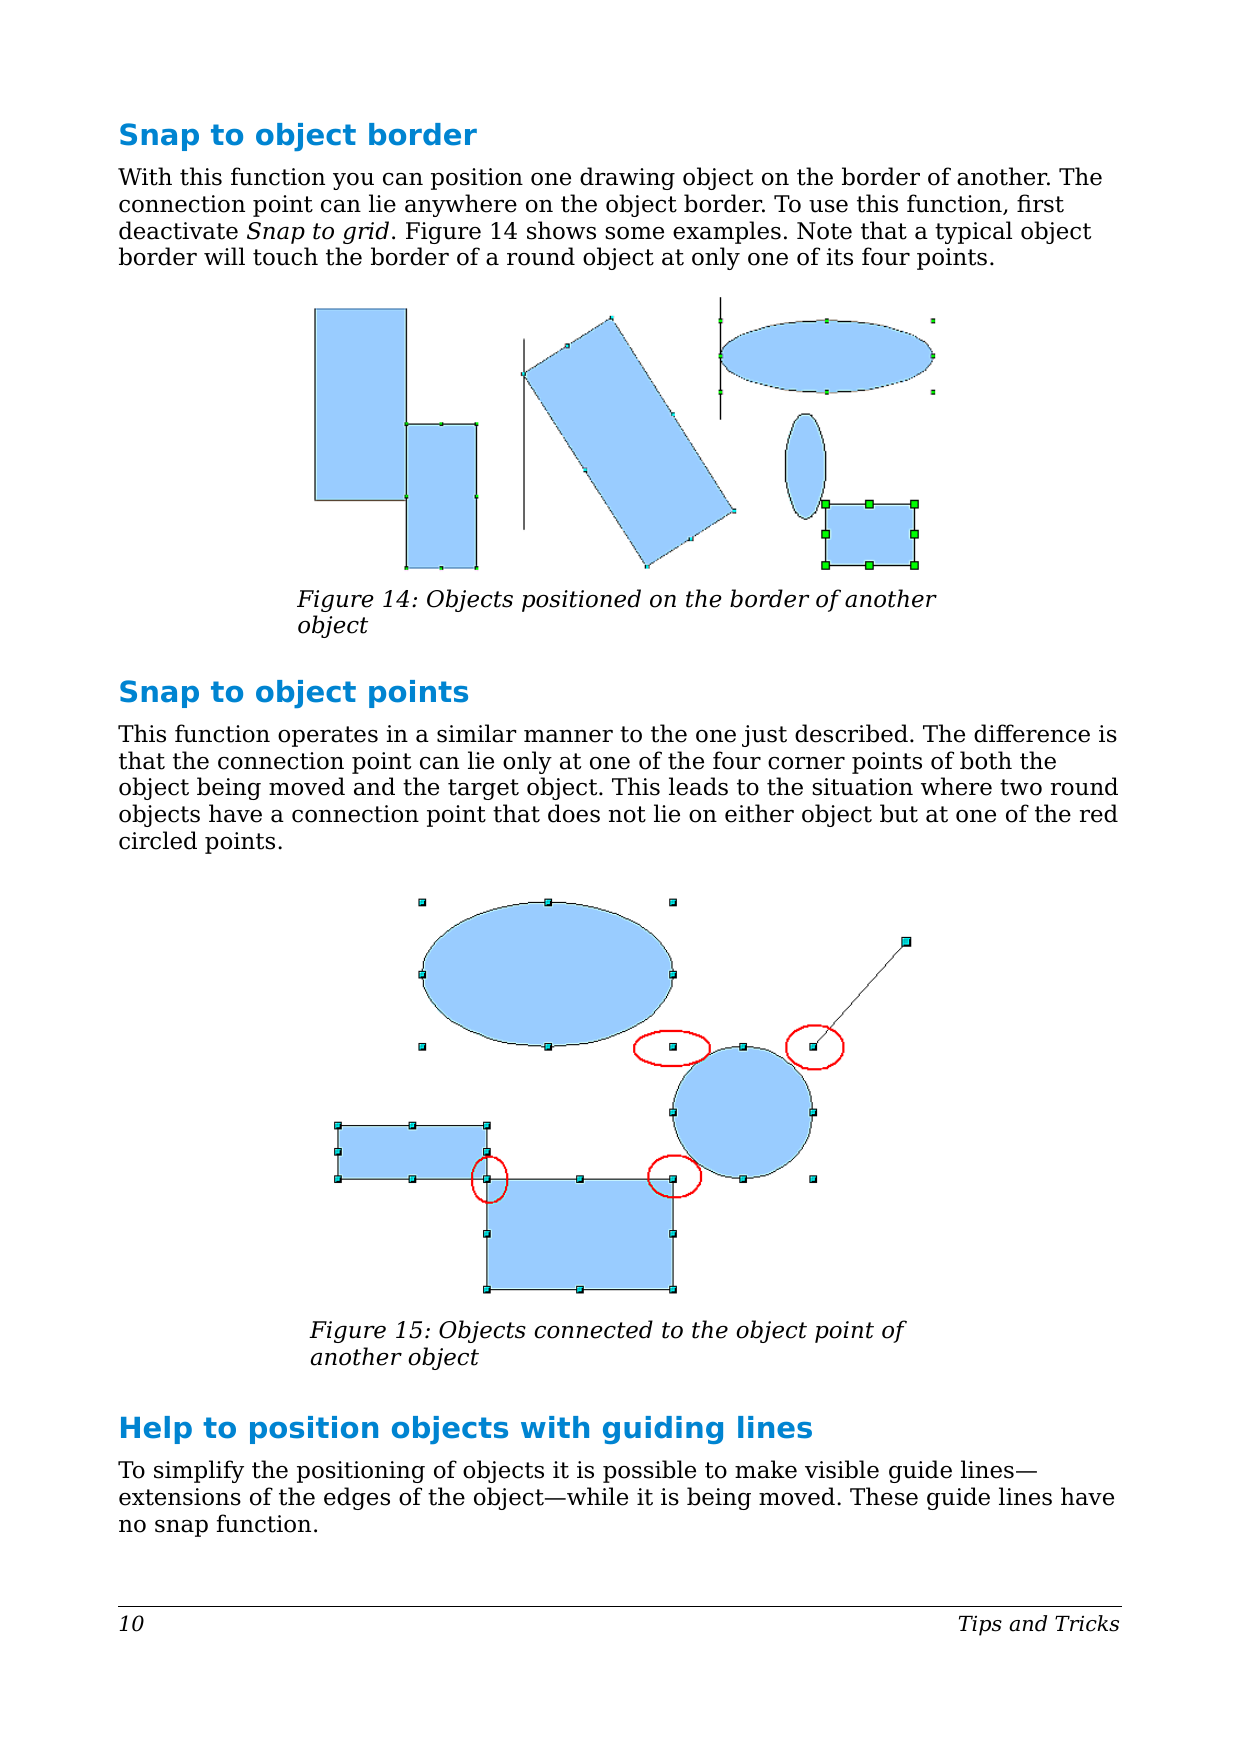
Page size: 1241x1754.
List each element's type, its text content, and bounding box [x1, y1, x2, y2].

text Figure 15: Objects connected to the object point of another object [310, 1317, 930, 1371]
picture [297, 296, 944, 580]
picture [309, 879, 931, 1311]
text This function operates in a similar manner to the one just described. The difference is that the connection point can lie only at one of the four corner points of both the object being moved and the target object. This leads to the situation where two round objects have a connection point that does not lie on either object but at one of the red circled points. [118, 721, 1122, 854]
text With this function you can position one drawing object on the border of another. The connection point can lie anywhere on the object border. To use this function, first deactivate Snap to grid. Figure 14 shows some examples. Note that a typical object border will touch the border of a round object at only one of its four points. [118, 164, 1122, 271]
subtitle Help to position objects with guiding lines [118, 1411, 1122, 1445]
subtitle Snap to object points [118, 675, 1122, 709]
text To simplify the positioning of objects it is possible to make visible guide lines—extensions of the edges of the object—while it is being moved. These guide lines have no snap function. [118, 1457, 1122, 1537]
list Figure 14: Objects positioned on the border of another object [297, 586, 943, 639]
subtitle Snap to object border [118, 118, 1122, 152]
